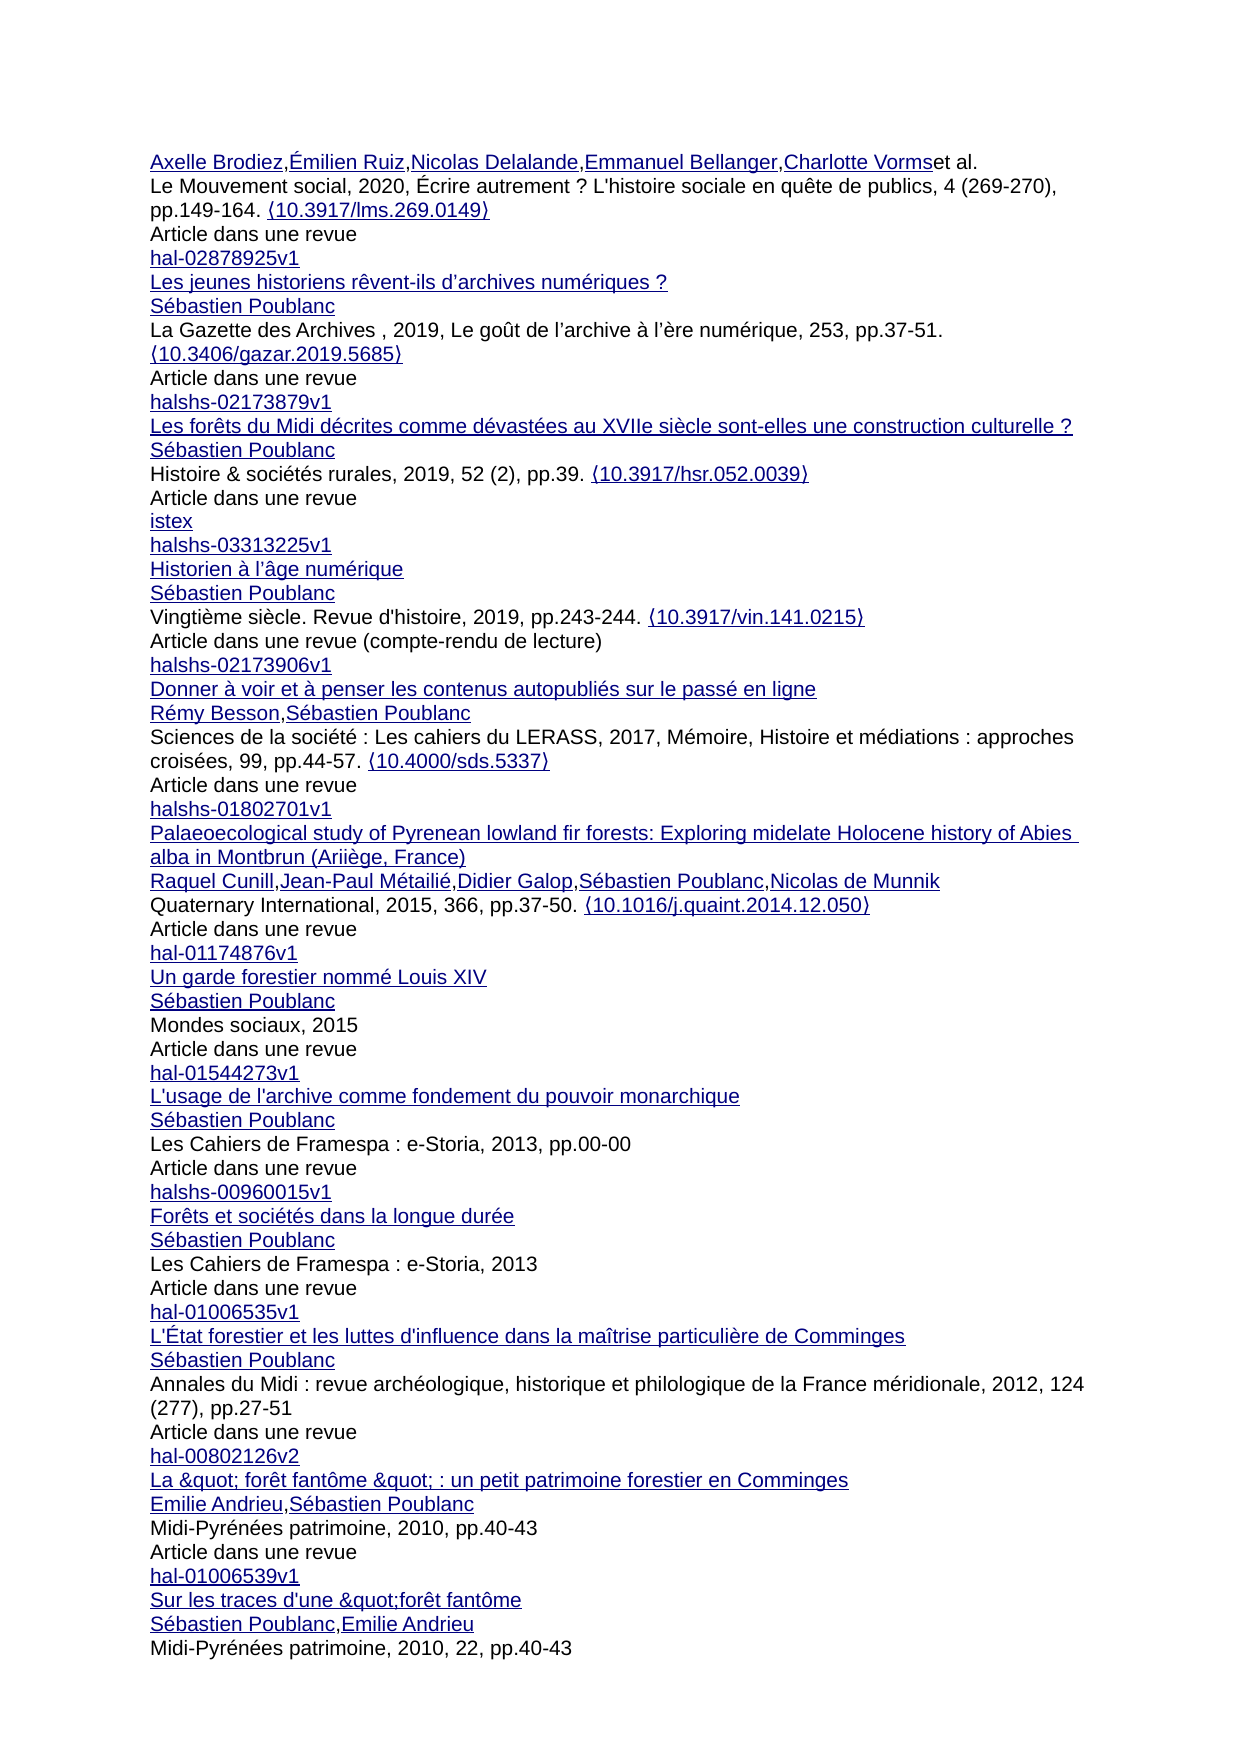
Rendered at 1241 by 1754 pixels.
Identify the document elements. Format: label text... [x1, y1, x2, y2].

table_cell Axelle Brodiez,Émilien Ruiz,Nicolas Delalande,Emmanuel Bellanger,Charlotte Vormset al. Le Mouvement social, 2020, Écrire autrement ? L'histoire sociale en quête de publics, 4 (269-270), pp.149-164. ⟨10.3917/lms.269.0149⟩ Article dans une revue hal-02878925v1 [150, 150, 1090, 270]
table_cell Donner à voir et à penser les contenus autopubliés sur le passé en ligne Rémy Besson,Sébastien Poublanc Sciences de la société : Les cahiers du LERASS, 2017, Mémoire, Histoire et médiations : approches croisées, 99, pp.44-57. ⟨10.4000/sds.5337⟩ Article dans une revue halshs-01802701v1 [150, 677, 1090, 821]
table_cell Sur les traces d'une &quot;forêt fantôme Sébastien Poublanc,Emilie Andrieu Midi-Pyrénées patrimoine, 2010, 22, pp.40-43 [150, 1588, 1090, 1659]
table_cell Les forêts du Midi décrites comme dévastées au XVIIe siècle sont-elles une construction culturelle ? Sébastien Poublanc Histoire & sociétés rurales, 2019, 52 (2), pp.39. ⟨10.3917/hsr.052.0039⟩ Article dans une revue istex halshs-03313225v1 [150, 414, 1090, 557]
table_cell Palaeoecological study of Pyrenean lowland fir forests: Exploring midelate Holocene history of Abies alba in Montbrun (Ariiège, France) Raquel Cunill,Jean-Paul Métailié,Didier Galop,Sébastien Poublanc,Nicolas de Munnik Quaternary International, 2015, 366, pp.37-50. ⟨10.1016/j.quaint.2014.12.050⟩ Article dans une revue hal-01174876v1 [150, 821, 1090, 964]
table_cell L'État forestier et les luttes d'influence dans la maîtrise particulière de Comminges Sébastien Poublanc Annales du Midi : revue archéologique, historique et philologique de la France méridionale, 2012, 124 (277), pp.27-51 Article dans une revue hal-00802126v2 [150, 1324, 1090, 1468]
table_cell L'usage de l'archive comme fondement du pouvoir monarchique Sébastien Poublanc Les Cahiers de Framespa : e-Storia, 2013, pp.00-00 Article dans une revue halshs-00960015v1 [150, 1084, 1090, 1204]
table_cell Les jeunes historiens rêvent-ils d’archives numériques ? Sébastien Poublanc La Gazette des Archives , 2019, Le goût de l’archive à l’ère numérique, 253, pp.37-51. ⟨10.3406/gazar.2019.5685⟩ Article dans une revue halshs-02173879v1 [150, 270, 1090, 413]
table_cell Historien à l’âge numérique Sébastien Poublanc Vingtième siècle. Revue d'histoire, 2019, pp.243-244. ⟨10.3917/vin.141.0215⟩ Article dans une revue (compte-rendu de lecture) halshs-02173906v1 [150, 557, 1090, 677]
table_cell Un garde forestier nommé Louis XIV Sébastien Poublanc Mondes sociaux, 2015 Article dans une revue hal-01544273v1 [150, 965, 1090, 1084]
table_cell La &quot; forêt fantôme &quot; : un petit patrimoine forestier en Comminges Emilie Andrieu,Sébastien Poublanc Midi-Pyrénées patrimoine, 2010, pp.40-43 Article dans une revue hal-01006539v1 [150, 1468, 1090, 1587]
table_cell Forêts et sociétés dans la longue durée Sébastien Poublanc Les Cahiers de Framespa : e-Storia, 2013 Article dans une revue hal-01006535v1 [150, 1204, 1090, 1324]
